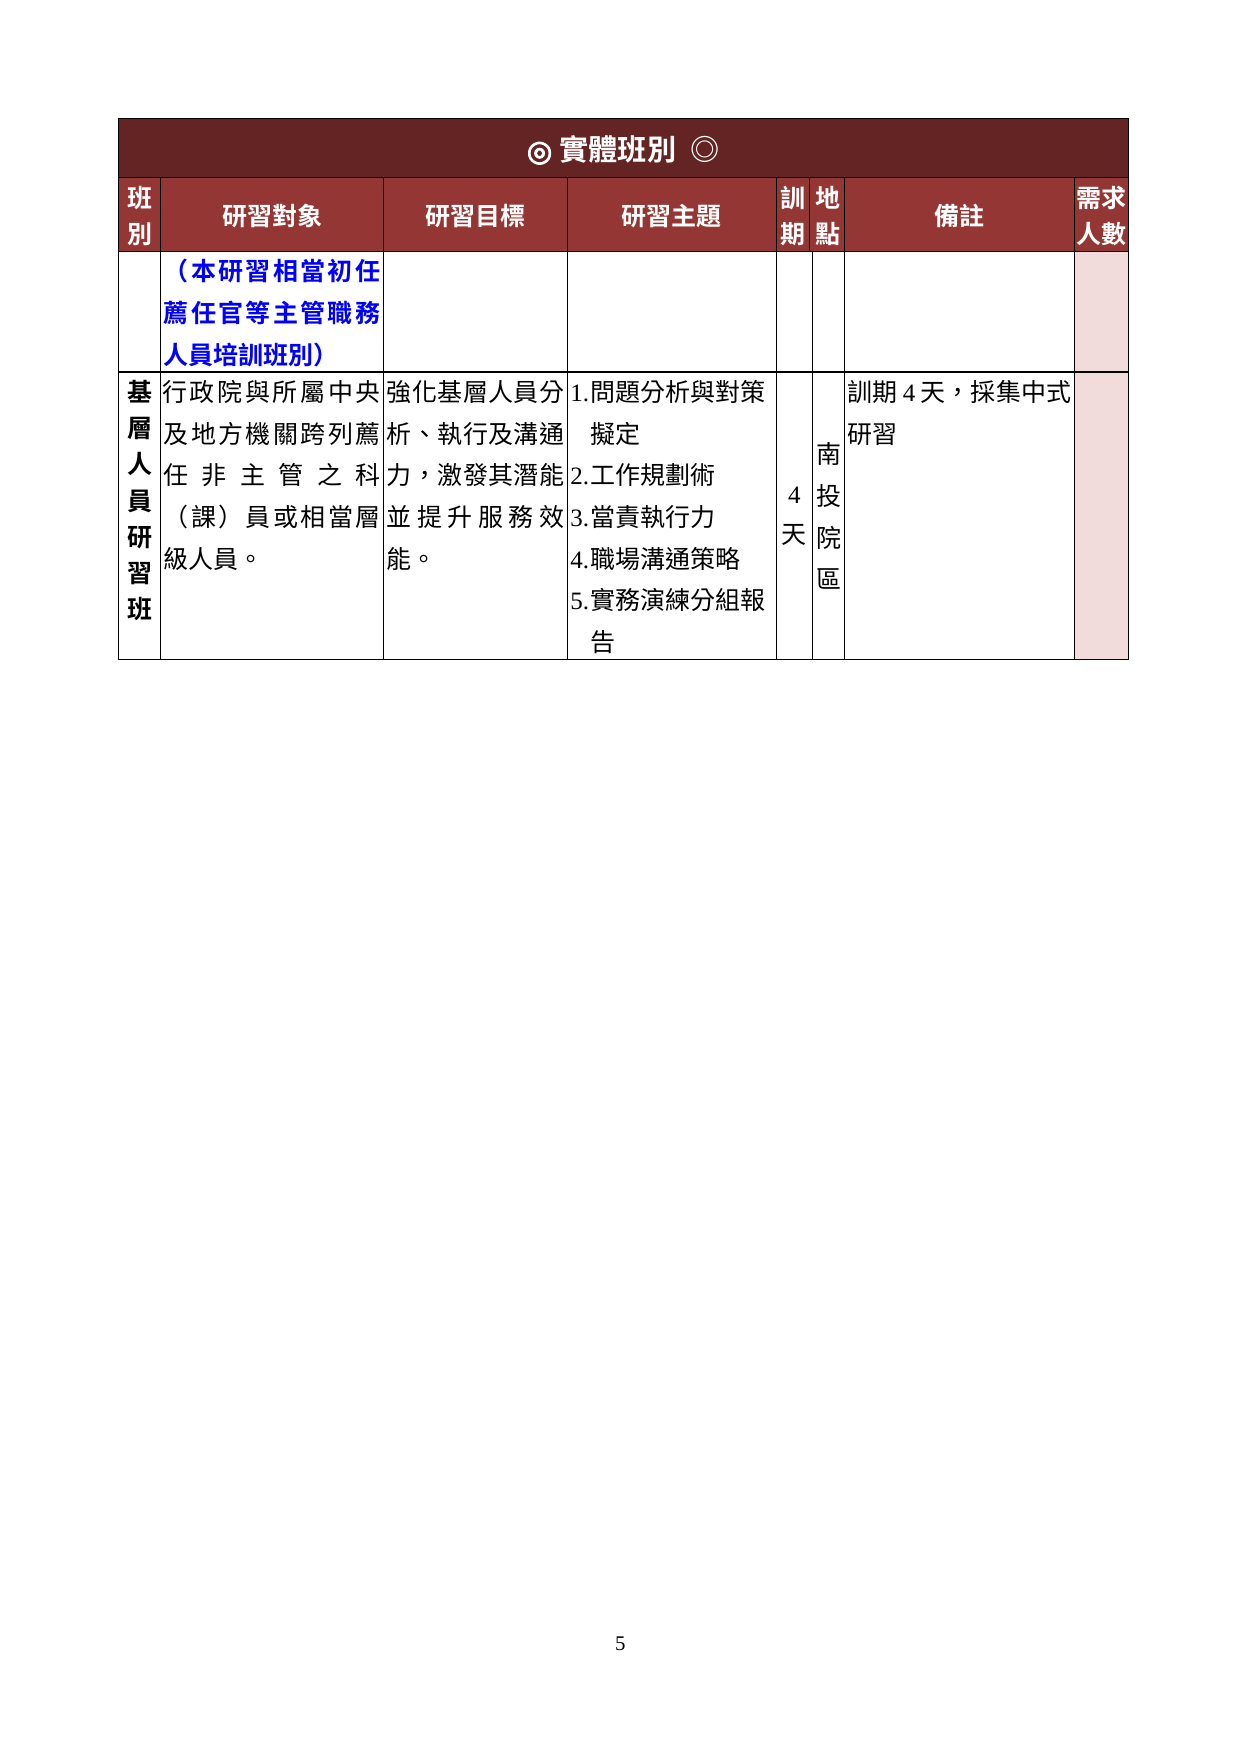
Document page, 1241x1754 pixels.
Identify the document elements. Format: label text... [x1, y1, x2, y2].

table_cell 4天 [777, 373, 812, 659]
table_cell [845, 252, 1074, 371]
table_cell 訓期4天，採集中式研習 [845, 373, 1074, 659]
table_cell 研習目標 [384, 178, 567, 251]
table_cell [1075, 252, 1128, 371]
table_header ◎ 實體班別 ◎ [119, 119, 1128, 177]
table_cell 訓期 [777, 178, 809, 251]
table_cell 備註 [845, 178, 1074, 251]
table_cell 班別 [119, 178, 160, 251]
table_cell 強化基層人員分析、執行及溝通力，激發其潛能並提升服務效能。 [384, 373, 567, 659]
table_cell [813, 252, 844, 371]
table_cell [777, 252, 812, 371]
table_cell 需求人數 [1075, 178, 1128, 251]
table_cell 研習對象 [161, 178, 383, 251]
table_cell （本研習相當初任薦任官等主管職務人員培訓班別） [161, 252, 383, 371]
table_cell 南投院區 [813, 373, 844, 659]
table_cell [384, 252, 567, 371]
table_cell [1075, 373, 1128, 659]
table_cell [568, 252, 776, 371]
table_cell 行政院與所屬中央及地方機關跨列薦任非主管之科（課）員或相當層級人員。 [161, 373, 383, 659]
table_cell 研習主題 [568, 178, 776, 251]
table_cell 地點 [810, 178, 844, 251]
table_cell 基層人員研習班 [119, 373, 160, 659]
table_cell [119, 252, 160, 371]
table_cell 問題分析與對策擬定 工作規劃術 當責執行力 職場溝通策略 實務演練分組報告 [568, 373, 776, 659]
